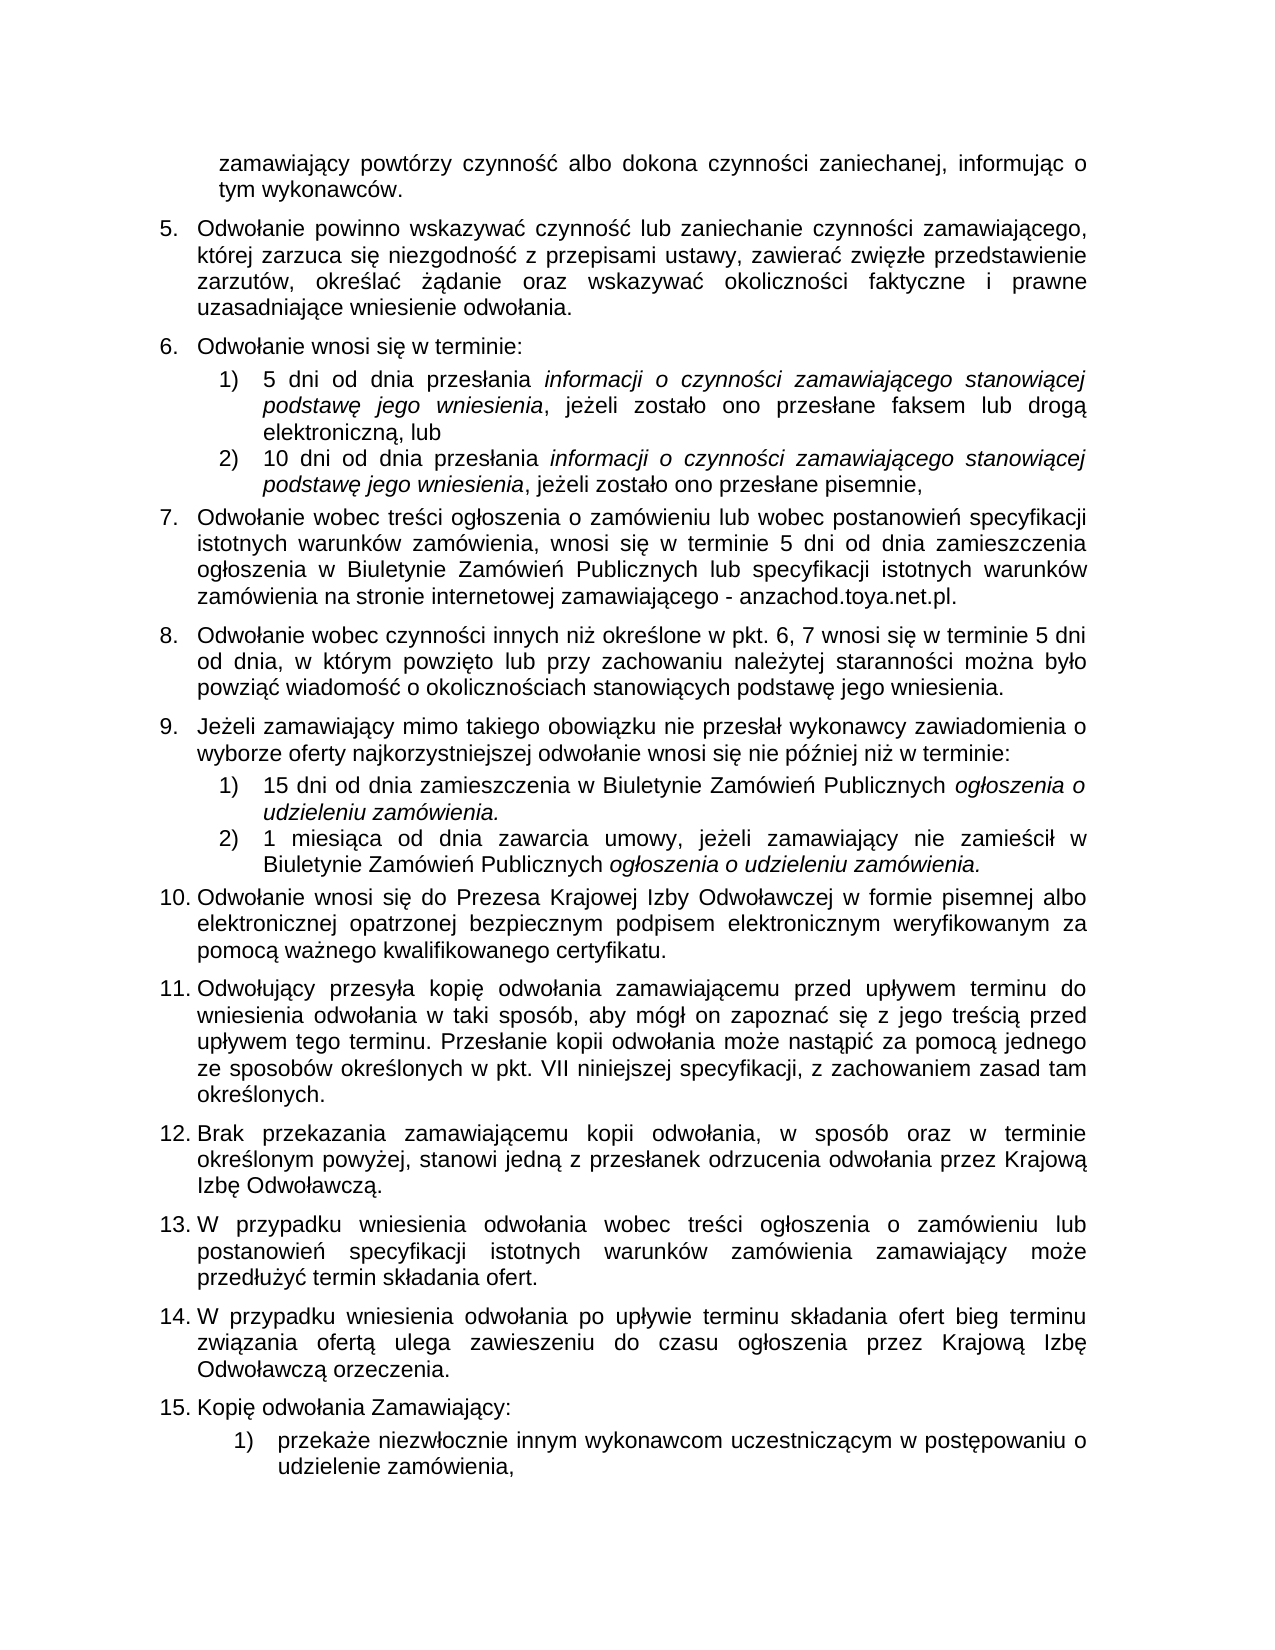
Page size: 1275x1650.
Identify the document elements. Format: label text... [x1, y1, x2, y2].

text 8. Odwołanie wobec czynności innych niż określone w pkt. 6, 7 wnosi się w terminie 5 dni od dnia, w którym powzięto lub przy zachowaniu należytej staranności można było powziąć wiadomość o okolicznościach stanowiących podstawę jego wniesienia. [159, 622, 1087, 701]
text 15. Kopię odwołania Zamawiający: [159, 1394, 1087, 1421]
text 1) 5 dni od dnia przesłania informacji o czynności zamawiającego stanowiącej podstawę jego wniesienia, jeżeli zostało ono przesłane faksem lub drogą elektroniczną, lub [218, 366, 1087, 445]
text 13. W przypadku wniesienia odwołania wobec treści ogłoszenia o zamówieniu lub postanowień specyfikacji istotnych warunków zamówienia zamawiający może przedłużyć termin składania ofert. [159, 1211, 1087, 1290]
text 14. W przypadku wniesienia odwołania po upływie terminu składania ofert bieg terminu związania ofertą ulega zawieszeniu do czasu ogłoszenia przez Krajową Izbę Odwoławczą orzeczenia. [159, 1303, 1087, 1382]
text 1) przekaże niezwłocznie innym wykonawcom uczestniczącym w postępowaniu o udzielenie zamówienia, [233, 1427, 1087, 1480]
text 1) 15 dni od dnia zamieszczenia w Biuletynie Zamówień Publicznych ogłoszenia o udzieleniu zamówienia. [218, 772, 1087, 825]
text zamawiający powtórzy czynność albo dokona czynności zaniechanej, informując o tym wykonawców. [217, 150, 1087, 203]
text 9. Jeżeli zamawiający mimo takiego obowiązku nie przesłał wykonawcy zawiadomienia o wyborze oferty najkorzystniejszej odwołanie wnosi się nie później niż w terminie: [159, 713, 1087, 766]
text 6. Odwołanie wnosi się w terminie: [159, 333, 1087, 359]
text 5. Odwołanie powinno wskazywać czynność lub zaniechanie czynności zamawiającego, której zarzuca się niezgodność z przepisami ustawy, zawierać zwięzłe przedstawienie zarzutów, określać żądanie oraz wskazywać okoliczności faktyczne i prawne uzasadniające wniesienie odwołania. [159, 215, 1087, 321]
text 2) 10 dni od dnia przesłania informacji o czynności zamawiającego stanowiącej podstawę jego wniesienia, jeżeli zostało ono przesłane pisemnie, [218, 445, 1087, 497]
text 7. Odwołanie wobec treści ogłoszenia o zamówieniu lub wobec postanowień specyfikacji istotnych warunków zamówienia, wnosi się w terminie 5 dni od dnia zamieszczenia ogłoszenia w Biuletynie Zamówień Publicznych lub specyfikacji istotnych warunków zamówienia na stronie internetowej zamawiającego - anzachod.toya.net.pl. [159, 504, 1087, 609]
text 10. Odwołanie wnosi się do Prezesa Krajowej Izby Odwoławczej w formie pisemnej albo elektronicznej opatrzonej bezpiecznym podpisem elektronicznym weryfikowanym za pomocą ważnego kwalifikowanego certyfikatu. [159, 884, 1087, 963]
text 12. Brak przekazania zamawiającemu kopii odwołania, w sposób oraz w terminie określonym powyżej, stanowi jedną z przesłanek odrzucenia odwołania przez Krajową Izbę Odwoławczą. [159, 1120, 1087, 1199]
text 11. Odwołujący przesyła kopię odwołania zamawiającemu przed upływem terminu do wniesienia odwołania w taki sposób, aby mógł on zapoznać się z jego treścią przed upływem tego terminu. Przesłanie kopii odwołania może nastąpić za pomocą jednego ze sposobów określonych w pkt. VII niniejszej specyfikacji, z zachowaniem zasad tam określonych. [159, 975, 1087, 1107]
text 2) 1 miesiąca od dnia zawarcia umowy, jeżeli zamawiający nie zamieścił w Biuletynie Zamówień Publicznych ogłoszenia o udzieleniu zamówienia. [218, 825, 1087, 878]
